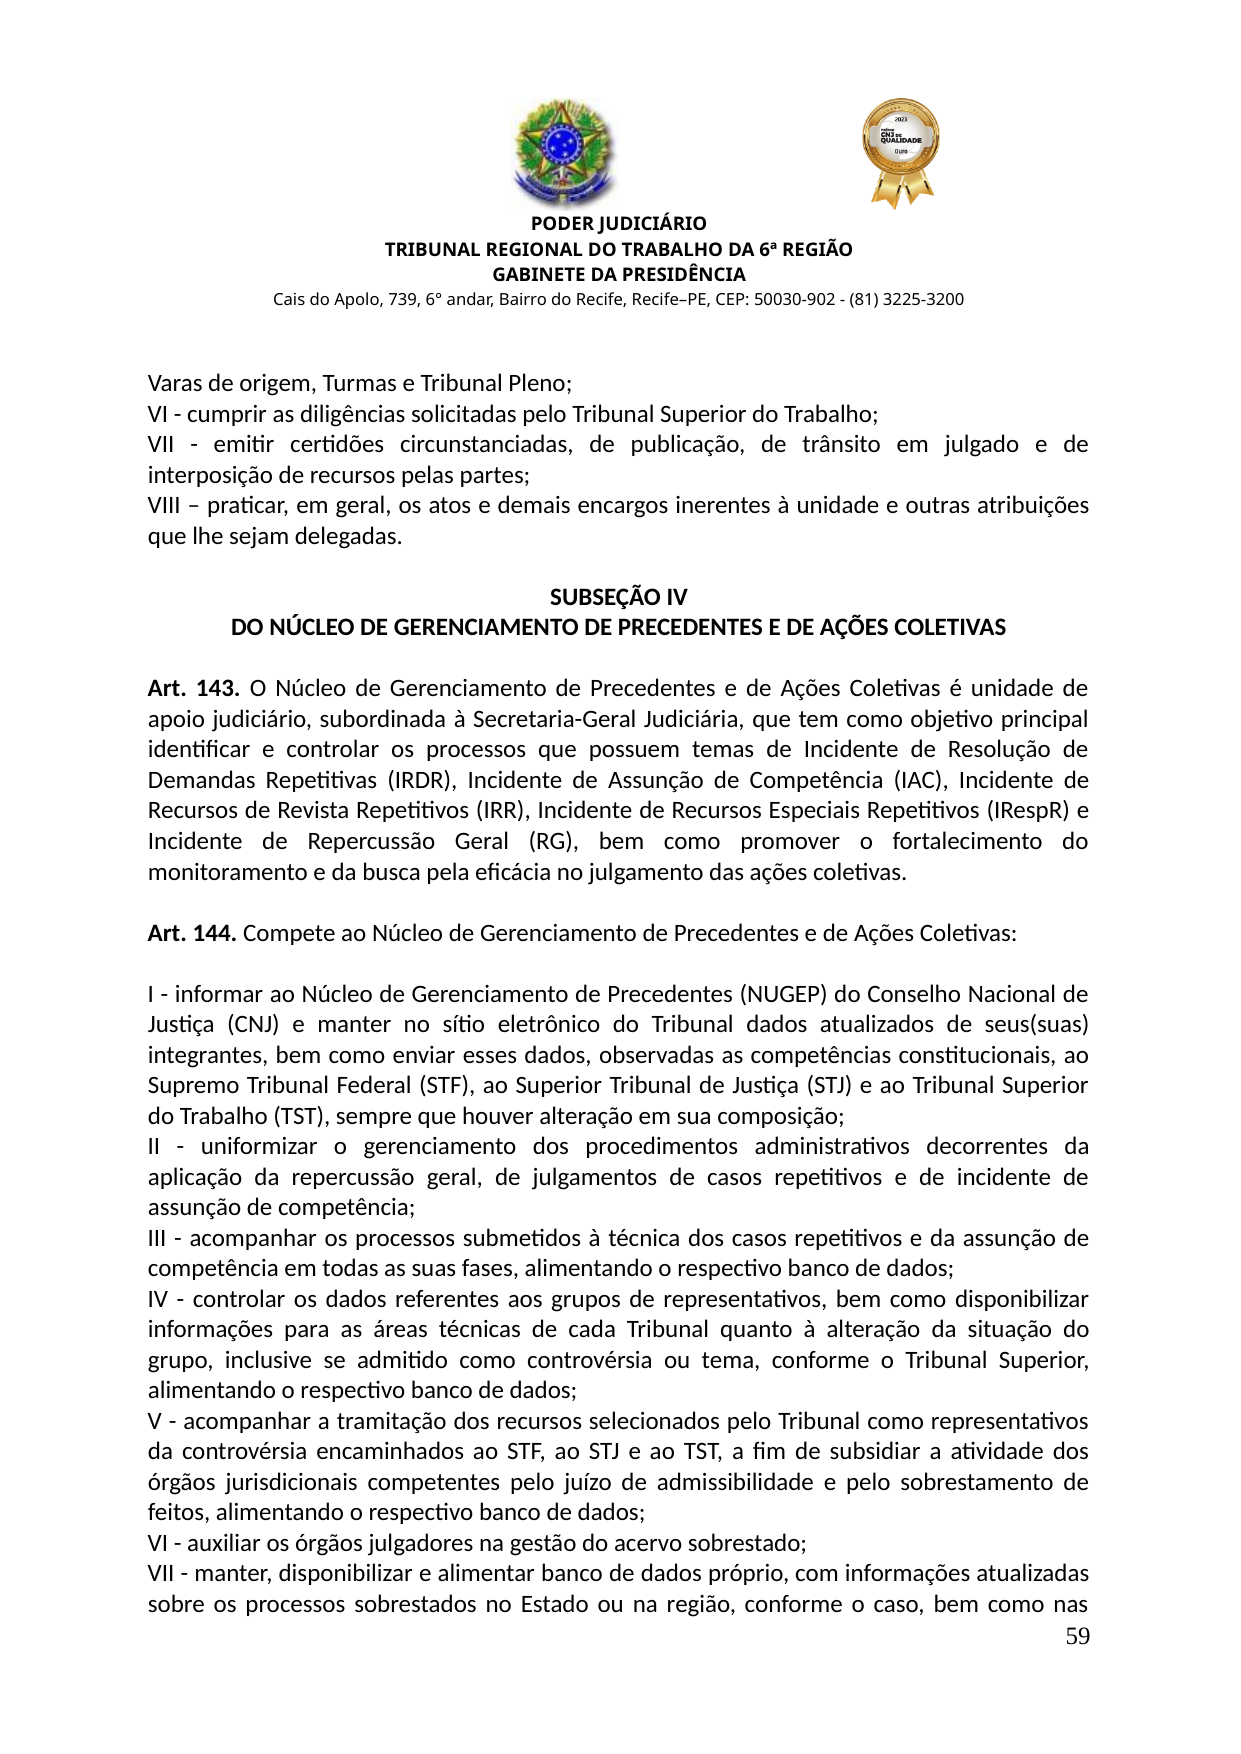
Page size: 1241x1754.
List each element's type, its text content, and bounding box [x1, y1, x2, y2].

text VIII – praticar, em geral, os atos e demais encargos inerentes à unidade e outras atribuições que lhe sejam delegadas. [147, 489, 1090, 550]
text SUBSEÇÃO IV [147, 581, 1090, 611]
text VI - cumprir as diligências solicitadas pelo Tribunal Superior do Trabalho; [147, 398, 1090, 428]
text DO NÚCLEO DE GERENCIAMENTO DE PRECEDENTES E DE AÇÕES COLETIVAS [147, 611, 1090, 642]
text I - informar ao Núcleo de Gerenciamento de Precedentes (NUGEP) do Conselho Nacional de Justiça (CNJ) e manter no sítio eletrônico do Tribunal dados atualizados de seus(suas) integrantes, bem como enviar esses dados, observadas as competências constitucionais, ao Supremo Tribunal Federal (STF), ao Superior Tribunal de Justiça (STJ) e ao Tribunal Superior do Trabalho (TST), sempre que houver alteração em sua composição; [147, 978, 1090, 1130]
text IV - controlar os dados referentes aos grupos de representativos, bem como disponibilizar informações para as áreas técnicas de cada Tribunal quanto à alteração da situação do grupo, inclusive se admitido como controvérsia ou tema, conforme o Tribunal Superior, alimentando o respectivo banco de dados; [147, 1283, 1090, 1405]
text V - acompanhar a tramitação dos recursos selecionados pelo Tribunal como representativos da controvérsia encaminhados ao STF, ao STJ e ao TST, a fim de subsidiar a atividade dos órgãos jurisdicionais competentes pelo juízo de admissibilidade e pelo sobrestamento de feitos, alimentando o respectivo banco de dados; [147, 1405, 1090, 1527]
text VII - manter, disponibilizar e alimentar banco de dados próprio, com informações atualizadas sobre os processos sobrestados no Estado ou na região, conforme o caso, bem como nas [147, 1558, 1090, 1619]
text Varas de origem, Turmas e Tribunal Pleno; [147, 367, 1090, 398]
text II - uniformizar o gerenciamento dos procedimentos administrativos decorrentes da aplicação da repercussão geral, de julgamentos de casos repetitivos e de incidente de assunção de competência; [147, 1130, 1090, 1222]
text VI - auxiliar os órgãos julgadores na gestão do acervo sobrestado; [147, 1527, 1090, 1558]
text Art. 143. O Núcleo de Gerenciamento de Precedentes e de Ações Coletivas é unidade de apoio judiciário, subordinada à Secretaria-Geral Judiciária, que tem como objetivo principal identificar e controlar os processos que possuem temas de Incidente de Resolução de Demandas Repetitivas (IRDR), Incidente de Assunção de Competência (IAC), Incidente de Recursos de Revista Repetitivos (IRR), Incidente de Recursos Especiais Repetitivos (IRespR) e Incidente de Repercussão Geral (RG), bem como promover o fortalecimento do monitoramento e da busca pela eficácia no julgamento das ações coletivas. [147, 672, 1090, 886]
text III - acompanhar os processos submetidos à técnica dos casos repetitivos e da assunção de competência em todas as suas fases, alimentando o respectivo banco de dados; [147, 1222, 1090, 1283]
text Art. 144. Compete ao Núcleo de Gerenciamento de Precedentes e de Ações Coletivas: [147, 917, 1090, 947]
text VII - emitir certidões circunstanciadas, de publicação, de trânsito em julgado e de interposição de recursos pelas partes; [147, 428, 1090, 489]
